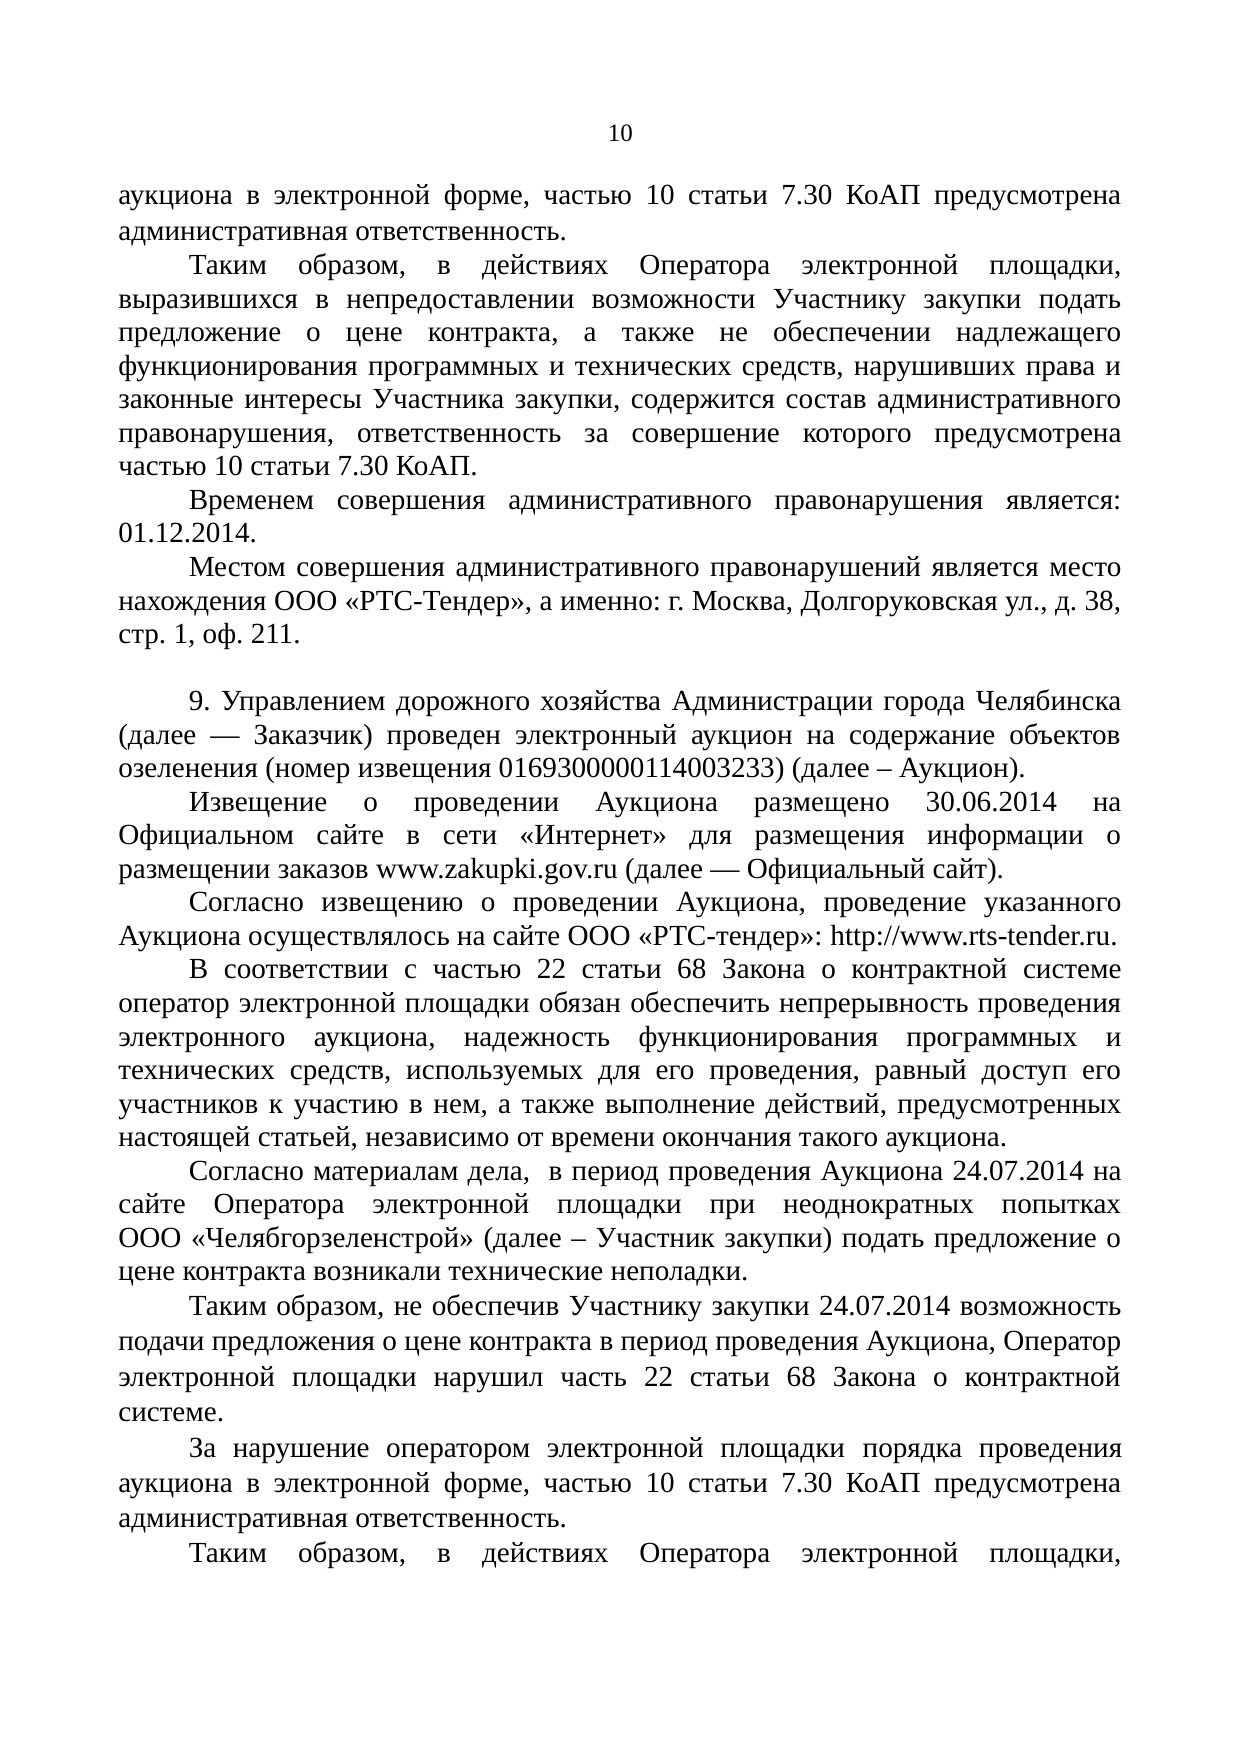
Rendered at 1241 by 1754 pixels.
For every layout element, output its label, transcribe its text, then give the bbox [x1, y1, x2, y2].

text Согласно материалам дела, в период проведения Аукциона 24.07.2014 на сайте Оператора электронной площадки при неоднократных попытках ООО «Челябгорзеленстрой» (далее – Участник закупки) подать предложение о цене контракта возникали технические неполадки. [118, 1153, 1122, 1287]
text Извещение о проведении Аукциона размещено 30.06.2014 на Официальном сайте в сети «Интернет» для размещения информации о размещении заказов www.zakupki.gov.ru (далее — Официальный сайт). [118, 784, 1122, 884]
text Таким образом, в действиях Оператора электронной площадки, [118, 1535, 1122, 1568]
text За нарушение оператором электронной площадки порядка проведения аукциона в электронной форме, частью 10 статьи 7.30 КоАП предусмотрена административная ответственность. [118, 1429, 1122, 1535]
text Таким образом, в действиях Оператора электронной площадки, выразившихся в непредоставлении возможности Участнику закупки подать предложение о цене контракта, а также не обеспечении надлежащего функционирования программных и технических средств, нарушивших права и законные интересы Участника закупки, содержится состав административного правонарушения, ответственность за совершение которого предусмотрена частью 10 статьи 7.30 КоАП. [118, 247, 1122, 482]
text Согласно извещению о проведении Аукциона, проведение указанного Аукциона осуществлялось на сайте ООО «РТС-тендер»: http://www.rts-tender.ru. [118, 884, 1122, 952]
text Таким образом, не обеспечив Участнику закупки 24.07.2014 возможность подачи предложения о цене контракта в период проведения Аукциона, Оператор электронной площадки нарушил часть 22 статьи 68 Закона о контрактной системе. [118, 1287, 1122, 1429]
text В соответствии с частью 22 статьи 68 Закона о контрактной системе оператор электронной площадки обязан обеспечить непрерывность проведения электронного аукциона, надежность функционирования программных и технических средств, используемых для его проведения, равный доступ его участников к участию в нем, а также выполнение действий, предусмотренных настоящей статьей, независимо от времени окончания такого аукциона. [118, 952, 1122, 1153]
text 9. Управлением дорожного хозяйства Администрации города Челябинска (далее — Заказчик) проведен электронный аукцион на содержание объектов озеленения (номер извещения 0169300000114003233) (далее – Аукцион). [118, 683, 1122, 784]
text Местом совершения административного правонарушений является место нахождения ООО «РТС-Тендер», а именно: г. Москва, Долгоруковская ул., д. 38, стр. 1, оф. 211. [118, 549, 1122, 650]
text аукциона в электронной форме, частью 10 статьи 7.30 КоАП предусмотрена административная ответственность. [118, 176, 1122, 247]
text Временем совершения административного правонарушения является: 01.12.2014. [118, 482, 1122, 549]
